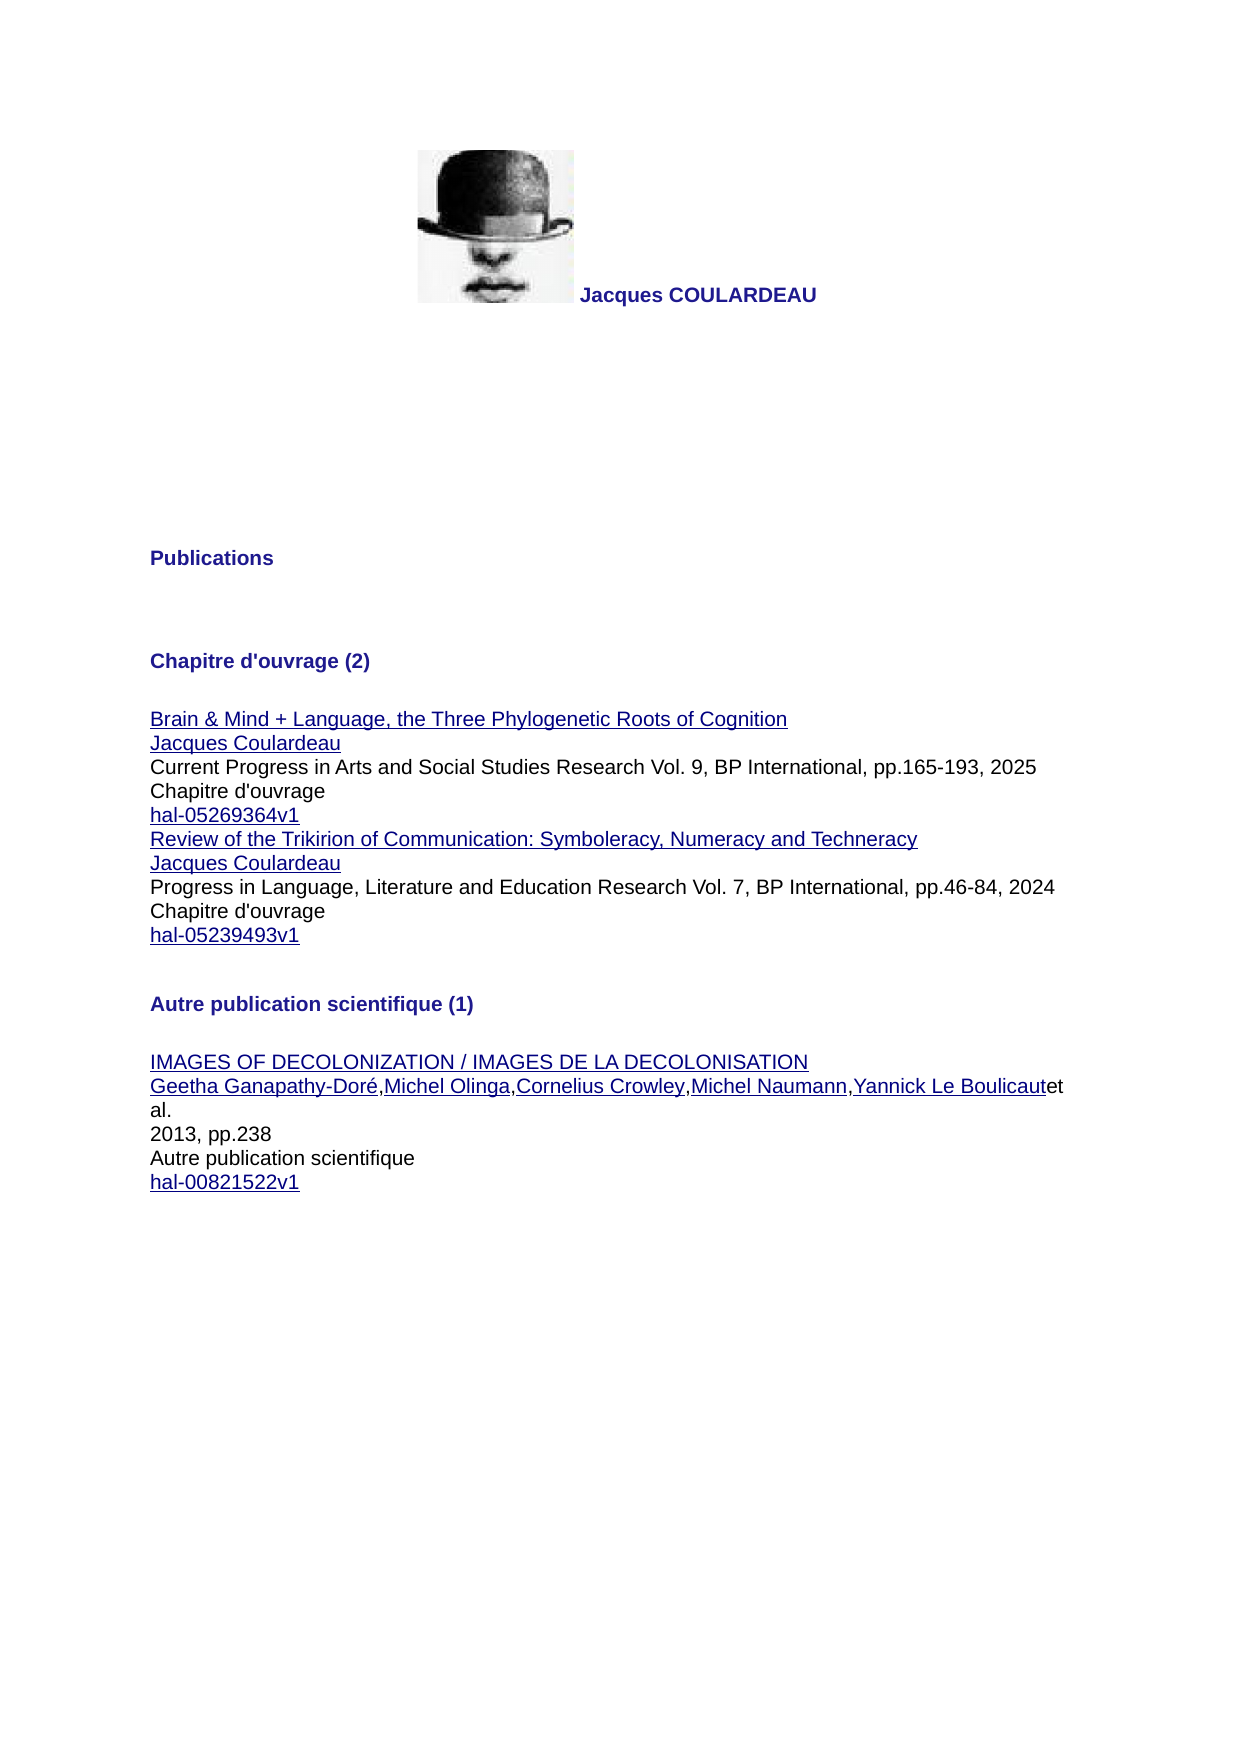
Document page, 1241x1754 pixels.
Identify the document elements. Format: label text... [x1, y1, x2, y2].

table_header Brain & Mind + Language, the Three Phylogenetic Roots of Cognition Jacques Coulardeau Current Progress in Arts and Social Studies Research Vol. 9, BP International, pp.165-193, 2025 Chapitre d'ouvrage hal-05269364v1 [150, 707, 1090, 827]
picture [417, 150, 574, 303]
table_header IMAGES OF DECOLONIZATION / IMAGES DE LA DECOLONISATION Geetha Ganapathy-Doré,Michel Olinga,Cornelius Crowley,Michel Naumann,Yannick Le Boulicautet al. 2013, pp.238 Autre publication scientifique hal-00821522v1 [150, 1050, 1090, 1193]
subtitle Autre publication scientifique (1) [150, 991, 1090, 1015]
subtitle Chapitre d'ouvrage (2) [150, 649, 1090, 673]
subtitle Jacques COULARDEAU [150, 150, 1090, 307]
table_cell Review of the Trikirion of Communication: Symboleracy, Numeracy and Techneracy Jacques Coulardeau Progress in Language, Literature and Education Research Vol. 7, BP International, pp.46-84, 2024 Chapitre d'ouvrage hal-05239493v1 [150, 827, 1090, 947]
subtitle Publications [150, 546, 1090, 569]
